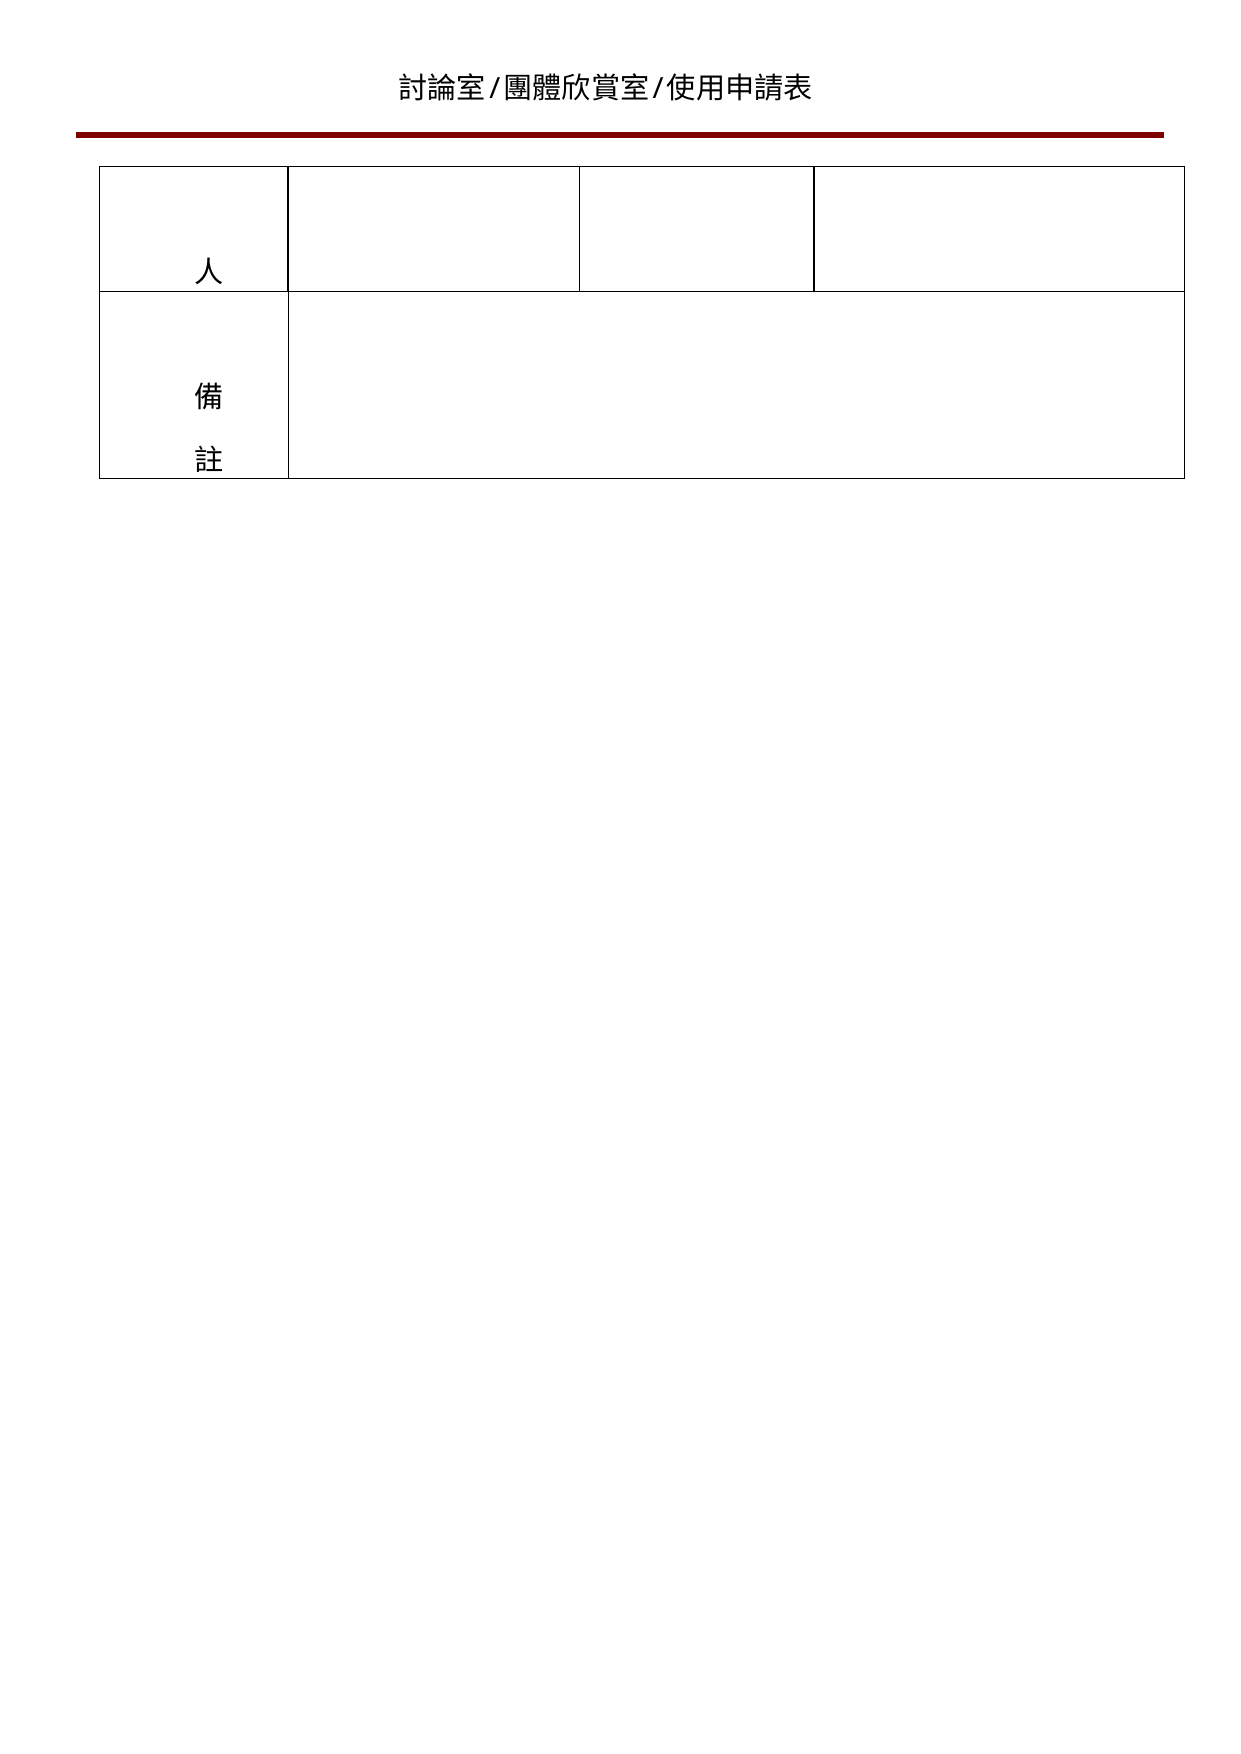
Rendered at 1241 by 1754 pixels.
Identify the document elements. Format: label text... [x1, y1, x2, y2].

table_cell 備 註 [100, 292, 288, 478]
table_cell [289, 292, 1184, 478]
table_cell [289, 167, 579, 291]
table_cell 人 [100, 167, 287, 291]
table_cell [580, 167, 813, 291]
table_cell [815, 167, 1184, 291]
